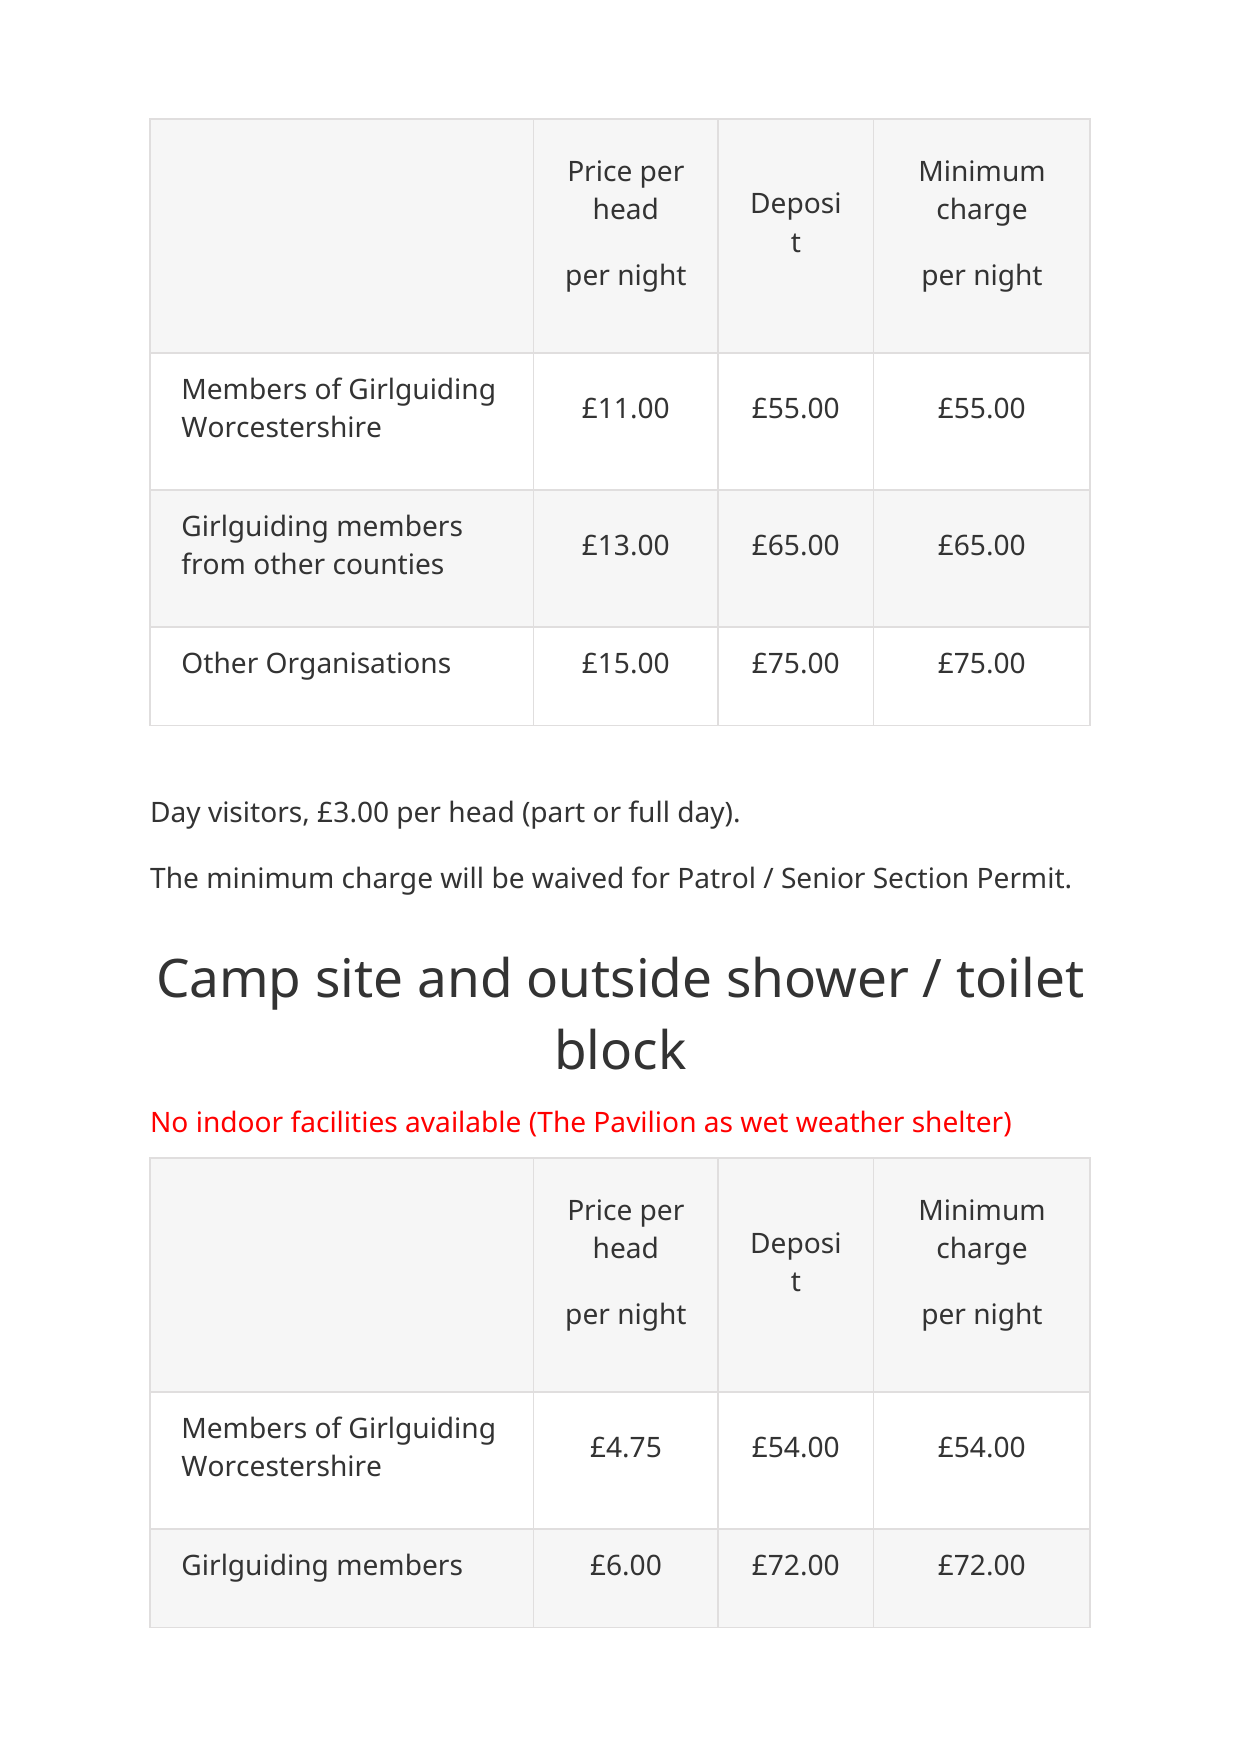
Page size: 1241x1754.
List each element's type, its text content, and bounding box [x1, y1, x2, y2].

table_header Deposit [719, 120, 873, 352]
table_cell £72.00 [719, 1530, 873, 1627]
subtitle The minimum charge will be waived for Patrol / Senior Section Permit. [150, 858, 1090, 896]
table_cell £4.75 [534, 1393, 717, 1528]
table_cell £6.00 [534, 1530, 717, 1627]
table_cell £72.00 [874, 1530, 1089, 1627]
table_cell £65.00 [874, 491, 1089, 626]
table_cell Members of Girlguiding Worcestershire [151, 354, 533, 489]
table_header Minimum charge per night [874, 120, 1089, 352]
table_cell Other Organisations [151, 628, 533, 725]
subtitle Day visitors, £3.00 per head (part or full day). [150, 792, 1090, 831]
table_header Deposit [719, 1159, 873, 1391]
table_cell Girlguiding members from other counties [151, 491, 533, 626]
table_header Minimum charge per night [874, 1159, 1089, 1391]
table_header [151, 120, 533, 352]
table_cell £65.00 [719, 491, 873, 626]
table_header [151, 1159, 533, 1391]
table_cell £11.00 [534, 354, 717, 489]
table_cell £55.00 [719, 354, 873, 489]
table_cell Members of Girlguiding Worcestershire [151, 1393, 533, 1528]
table_cell £55.00 [874, 354, 1089, 489]
table_cell £75.00 [874, 628, 1089, 725]
table_cell £75.00 [719, 628, 873, 725]
subtitle No indoor facilities available (The Pavilion as wet weather shelter) [150, 1102, 1090, 1141]
table_cell £13.00 [534, 491, 717, 626]
table_cell £54.00 [719, 1393, 873, 1528]
table_cell £15.00 [534, 628, 717, 725]
subtitle Camp site and outside shower / toilet block [150, 941, 1090, 1085]
table_cell £54.00 [874, 1393, 1089, 1528]
table_cell Girlguiding members [151, 1530, 533, 1627]
table_header Price per head per night [534, 1159, 717, 1391]
table_header Price per head per night [534, 120, 717, 352]
